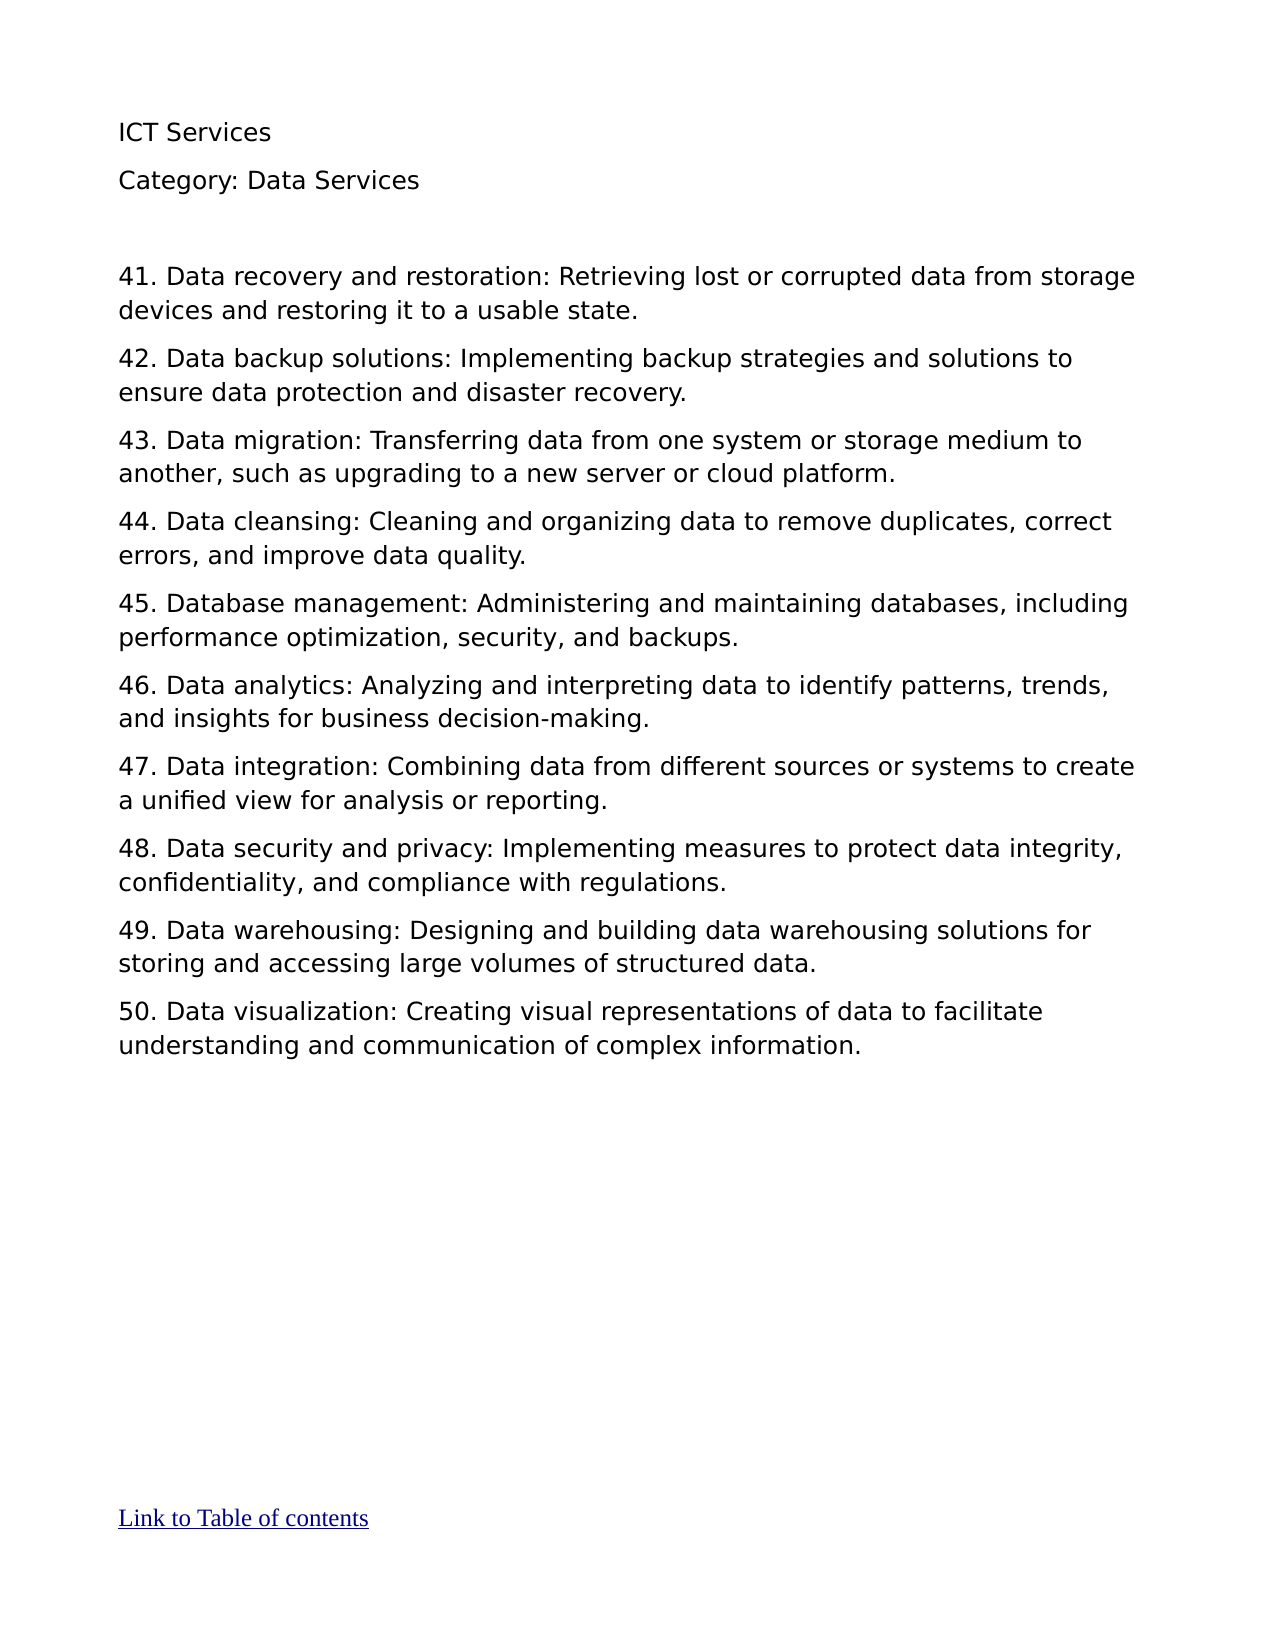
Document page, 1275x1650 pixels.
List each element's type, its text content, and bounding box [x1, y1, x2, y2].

text ICT Services [118, 118, 1157, 147]
text Category: Data Services [118, 166, 1157, 195]
text 48. Data security and privacy: Implementing measures to protect data integrity, confidentiality, and compliance with regulations. [118, 834, 1157, 897]
text 44. Data cleansing: Cleaning and organizing data to remove duplicates, correct errors, and improve data quality. [118, 507, 1157, 570]
text 41. Data recovery and restoration: Retrieving lost or corrupted data from storage devices and restoring it to a usable state. [118, 262, 1157, 325]
text 43. Data migration: Transferring data from one system or storage medium to another, such as upgrading to a new server or cloud platform. [118, 426, 1157, 488]
text 46. Data analytics: Analyzing and interpreting data to identify patterns, trends, and insights for business decision-making. [118, 671, 1157, 733]
text 50. Data visualization: Creating visual representations of data to facilitate understanding and communication of complex information. [118, 997, 1157, 1060]
text 49. Data warehousing: Designing and building data warehousing solutions for storing and accessing large volumes of structured data. [118, 916, 1157, 978]
text 42. Data backup solutions: Implementing backup strategies and solutions to ensure data protection and disaster recovery. [118, 344, 1157, 407]
text 45. Database management: Administering and maintaining databases, including performance optimization, security, and backups. [118, 589, 1157, 652]
text 47. Data integration: Combining data from different sources or systems to create a unified view for analysis or reporting. [118, 752, 1157, 815]
